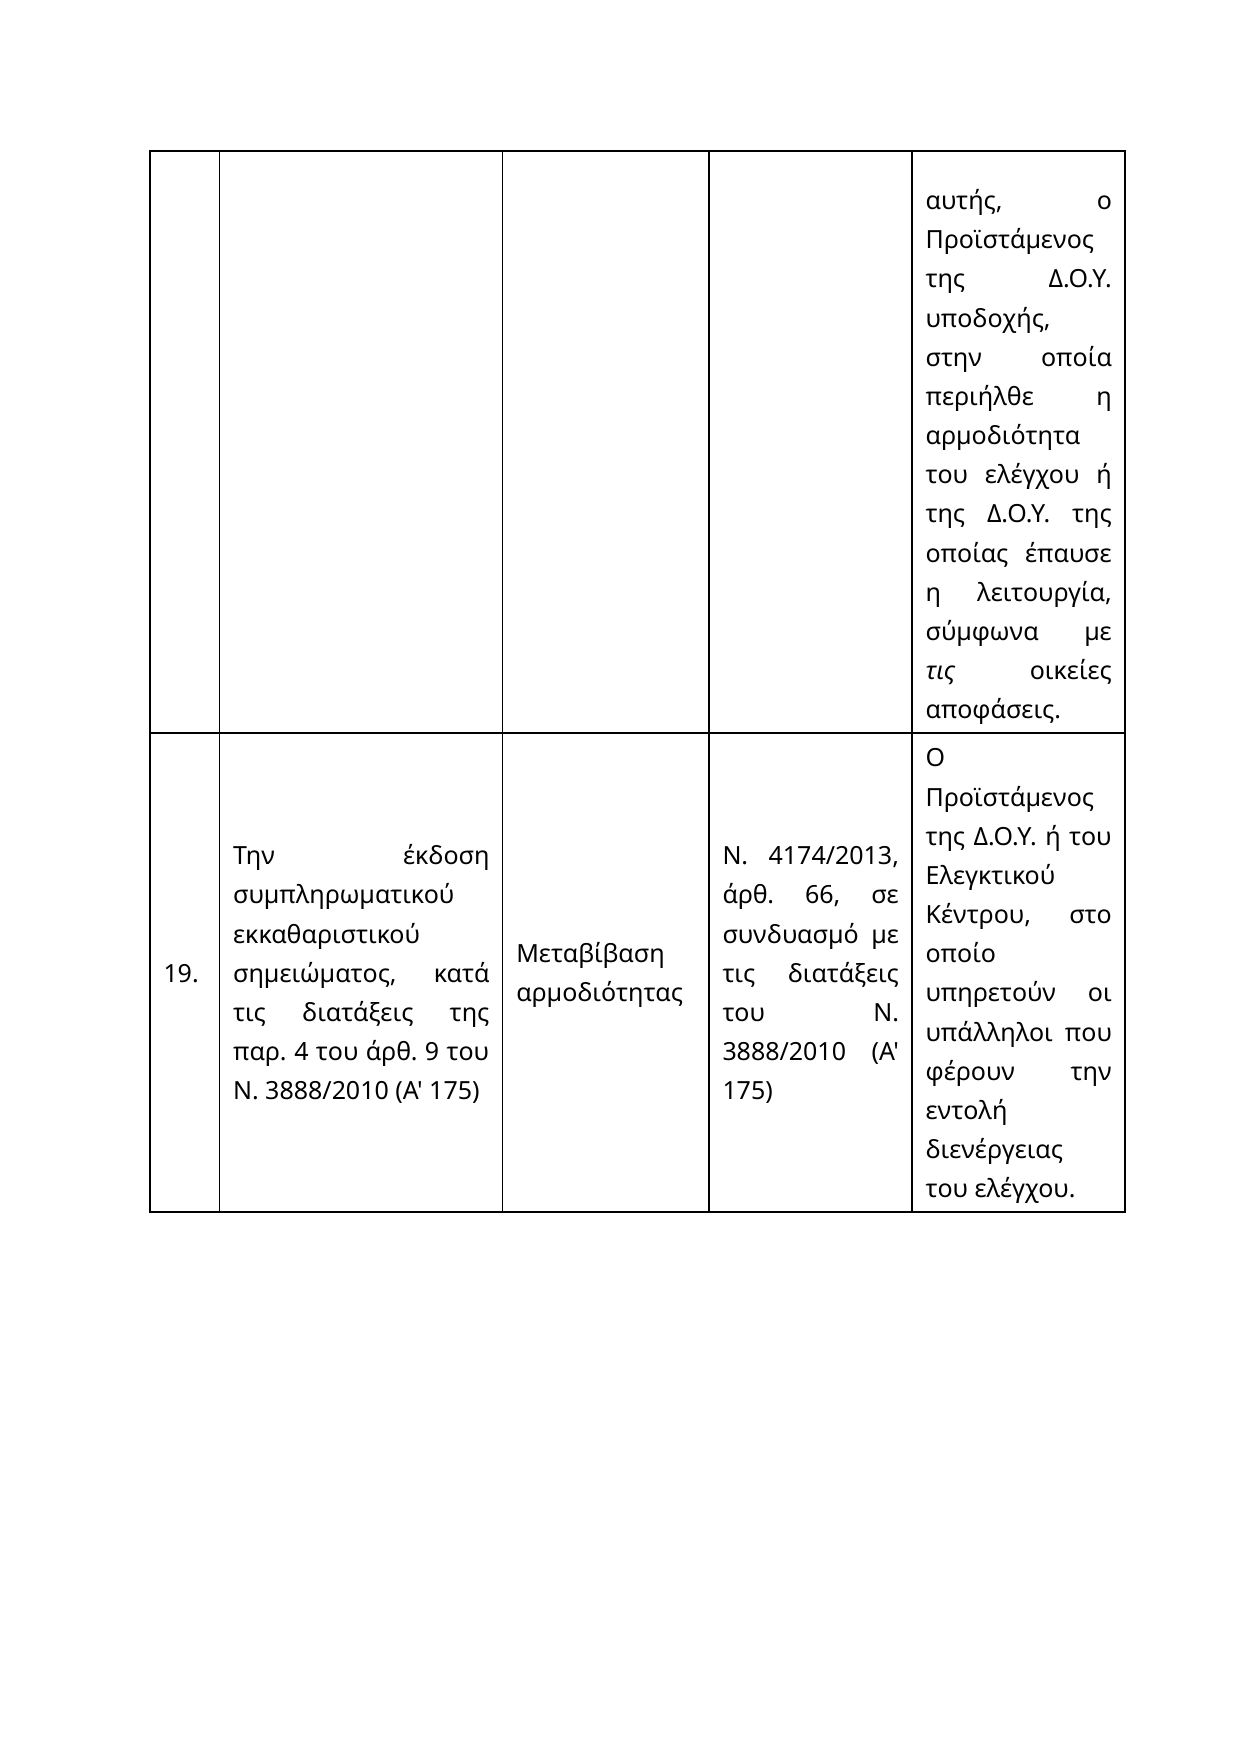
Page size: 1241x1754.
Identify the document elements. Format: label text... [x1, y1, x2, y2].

table_cell 19. [151, 734, 219, 1211]
table_cell αυτής, ο Προϊστάμενος της Δ.Ο.Υ. υποδοχής, στην οποία περιήλθε η αρμοδιότητα του ελέγχου ή της Δ.Ο.Υ. της οποίας έπαυσε η λειτουργία, σύμφωνα με τις οικείες αποφάσεις. [913, 152, 1124, 732]
table_cell [151, 152, 219, 732]
table_cell [503, 152, 708, 732]
table_cell Την έκδοση συμπληρωματικού εκκαθαριστικού σημειώματος, κατά τις διατάξεις της παρ. 4 του άρθ. 9 του Ν. 3888/2010 (Α' 175) [220, 734, 502, 1211]
table_cell [220, 152, 502, 732]
table_cell Ο Προϊστάμενος της Δ.Ο.Υ. ή του Ελεγκτικού Κέντρου, στο οποίο υπηρετούν οι υπάλληλοι που φέρουν την εντολή διενέργειας του ελέγχου. [913, 734, 1124, 1211]
table_cell Μεταβίβαση αρμοδιότητας [503, 734, 708, 1211]
table_cell Ν. 4174/2013, άρθ. 66, σε συνδυασμό με τις διατάξεις του Ν. 3888/2010 (Α' 175) [710, 734, 911, 1211]
table_cell [710, 152, 911, 732]
